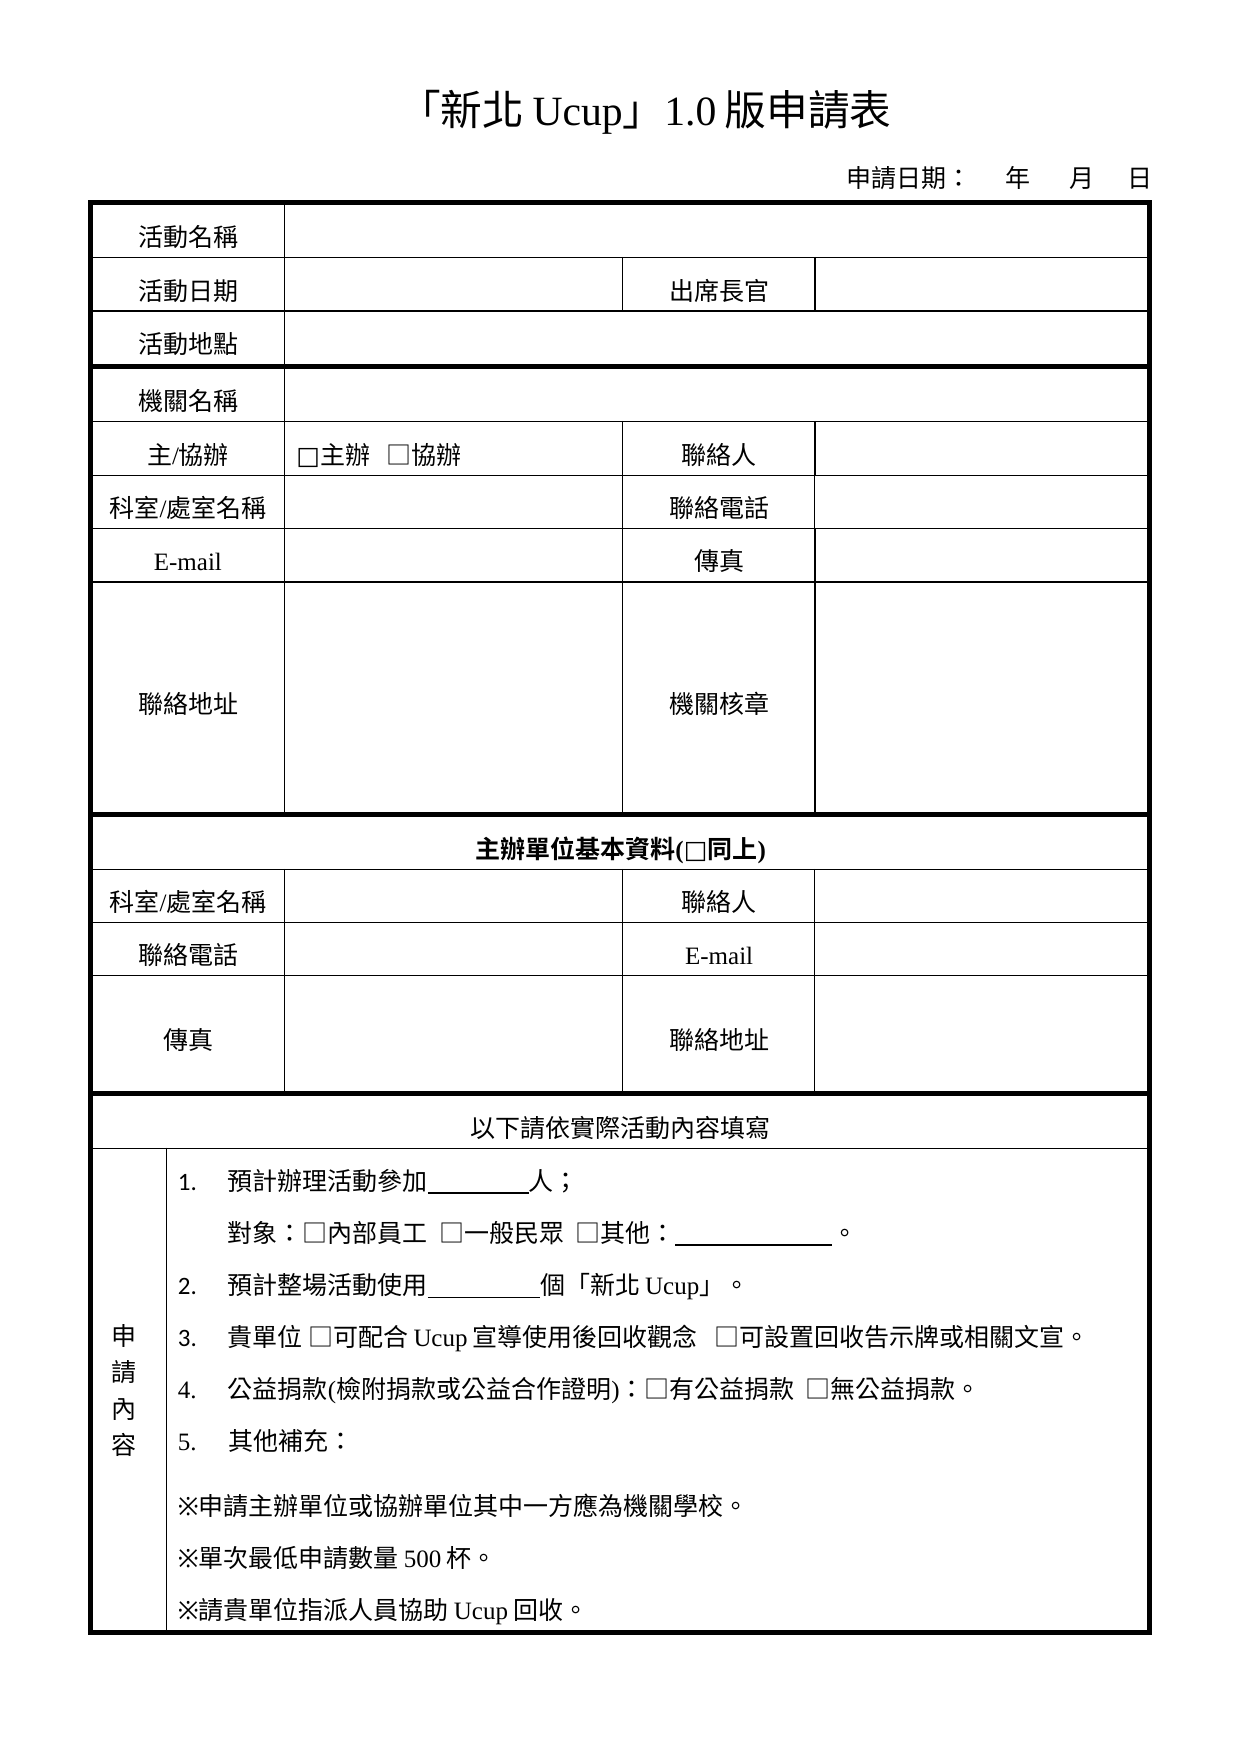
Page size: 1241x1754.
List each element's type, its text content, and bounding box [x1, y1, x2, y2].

table_cell 主/協辦 [93, 422, 284, 474]
list 「新北Ucup」1.0版申請表 [125, 75, 1165, 137]
table_cell 申 請 內 容 [93, 1149, 166, 1630]
table_cell 聯絡電話 [623, 476, 814, 528]
table_cell 傳真 [623, 529, 814, 581]
table_cell 聯絡地址 [623, 976, 814, 1091]
table_cell [815, 476, 1147, 528]
table_cell [816, 583, 1147, 812]
table_cell [285, 870, 622, 922]
table_cell E-mail [623, 923, 814, 975]
table_cell [816, 529, 1147, 581]
table_cell 主辦單位基本資料(□同上) [93, 817, 1147, 869]
table_cell [285, 312, 1147, 364]
table_cell [815, 976, 1147, 1091]
table_cell 活動地點 [93, 312, 284, 364]
table_cell 機關核章 [623, 583, 814, 812]
table_cell [285, 529, 622, 581]
table_cell 傳真 [93, 976, 284, 1091]
table_cell 機關名稱 [93, 369, 284, 421]
table_cell [816, 258, 1147, 310]
table_cell 科室/處室名稱 [93, 476, 284, 528]
table_cell □主辦 □協辦 [285, 422, 622, 474]
text 申請日期： 年 月 日 [75, 137, 1153, 200]
table_cell [285, 976, 622, 1091]
table_cell 以下請依實際活動內容填寫 [93, 1096, 1147, 1148]
table_cell 聯絡人 [623, 870, 814, 922]
table_cell 活動日期 [93, 258, 284, 310]
table_cell [285, 923, 622, 975]
table_cell [285, 583, 622, 812]
table_cell 出席長官 [623, 258, 814, 310]
table_cell 預計辦理活動參加 人； 對象：□內部員工 □一般民眾 □其他： 。 預計整場活動使用 個「新北Ucup」。 貴單位 □可配合Ucup宣導使用後回收觀念 □可設置回收告示牌或相關文宣。 公益捐款(檢附捐款或公益合作證明)：□有公益捐款 □無公益捐款。 其他補充： ※申請主辦單位或協辦單位其中一方應為機關學校。 ※單次最低申請數量500杯。 ※請貴單位指派人員協助Ucup回收。 [167, 1149, 1147, 1630]
table_cell E-mail [93, 529, 284, 581]
table_cell [285, 476, 622, 528]
table_cell 科室/處室名稱 [93, 870, 284, 922]
table_cell [815, 923, 1147, 975]
table_cell [815, 870, 1147, 922]
table_cell 聯絡電話 [93, 923, 284, 975]
table_cell [285, 369, 1147, 421]
table_cell 聯絡人 [623, 422, 814, 474]
table_header 活動名稱 [93, 205, 284, 257]
table_cell 聯絡地址 [93, 583, 284, 812]
table_cell [285, 258, 622, 310]
table_cell [816, 422, 1147, 474]
table_header [285, 205, 1147, 257]
